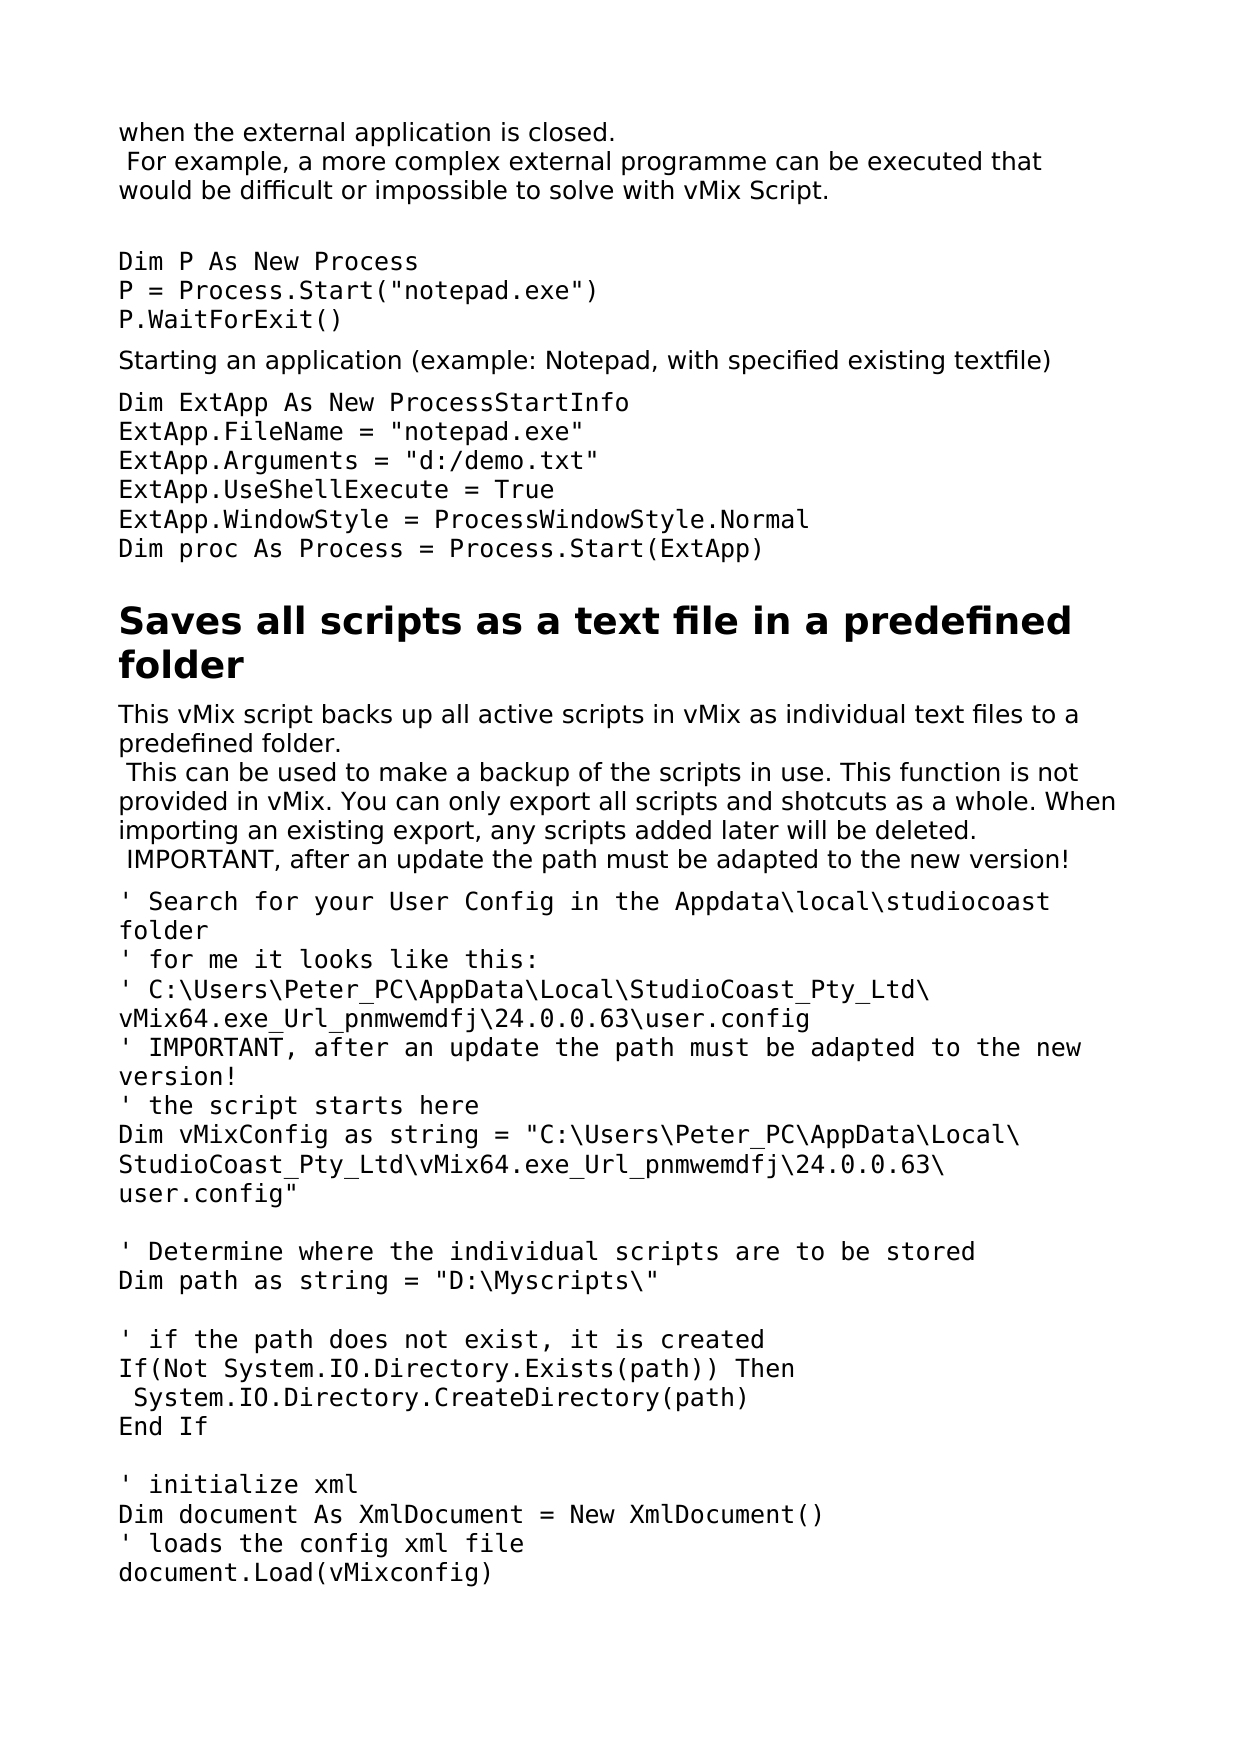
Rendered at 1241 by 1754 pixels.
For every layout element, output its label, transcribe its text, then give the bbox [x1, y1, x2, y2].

text This vMix script backs up all active scripts in vMix as individual text files to a predefined folder. This can be used to make a backup of the scripts in use. This function is not provided in vMix. You can only export all scripts and shotcuts as a whole. When importing an existing export, any scripts added later will be deleted. IMPORTANT, after an update the path must be adapted to the new version! [118, 700, 1122, 875]
text when the external application is closed. For example, a more complex external programme can be executed that would be difficult or impossible to solve with vMix Script. [118, 118, 1122, 235]
text Starting an application (example: Notepad, with specified existing textfile) [118, 347, 1122, 376]
text Dim P As New Process P = Process.Start("notepad.exe") P.WaitForExit() [118, 247, 1122, 335]
subtitle Saves all scripts as a text file in a predefined folder [118, 600, 1122, 687]
text Dim ExtApp As New ProcessStartInfo ExtApp.FileName = "notepad.exe" ExtApp.Arguments = "d:/demo.txt" ExtApp.UseShellExecute = True ExtApp.WindowStyle = ProcessWindowStyle.Normal Dim proc As Process = Process.Start(ExtApp) [118, 388, 1122, 563]
text ' Search for your User Config in the Appdata\local\studiocoast folder ' for me it looks like this: ' C:\Users\Peter_PC\AppData\Local\StudioCoast_Pty_Ltd\vMix64.exe_Url_pnmwemdfj\24.0.0.63\user.config ' IMPORTANT, after an update the path must be adapted to the new version! ' the script starts here Dim vMixConfig as string = "C:\Users\Peter_PC\AppData\Local\StudioCoast_Pty_Ltd\vMix64.exe_Url_pnmwemdfj\24.0.0.63\user.config" ' Determine where the individual scripts are to be stored Dim path as string = "D:\Myscripts\" ' if the path does not exist, it is created If(Not System.IO.Directory.Exists(path)) Then System.IO.Directory.CreateDirectory(path) End If ' initialize xml Dim document As XmlDocument = New XmlDocument() ' loads the config xml file document.Load(vMixconfig) [118, 887, 1122, 1616]
